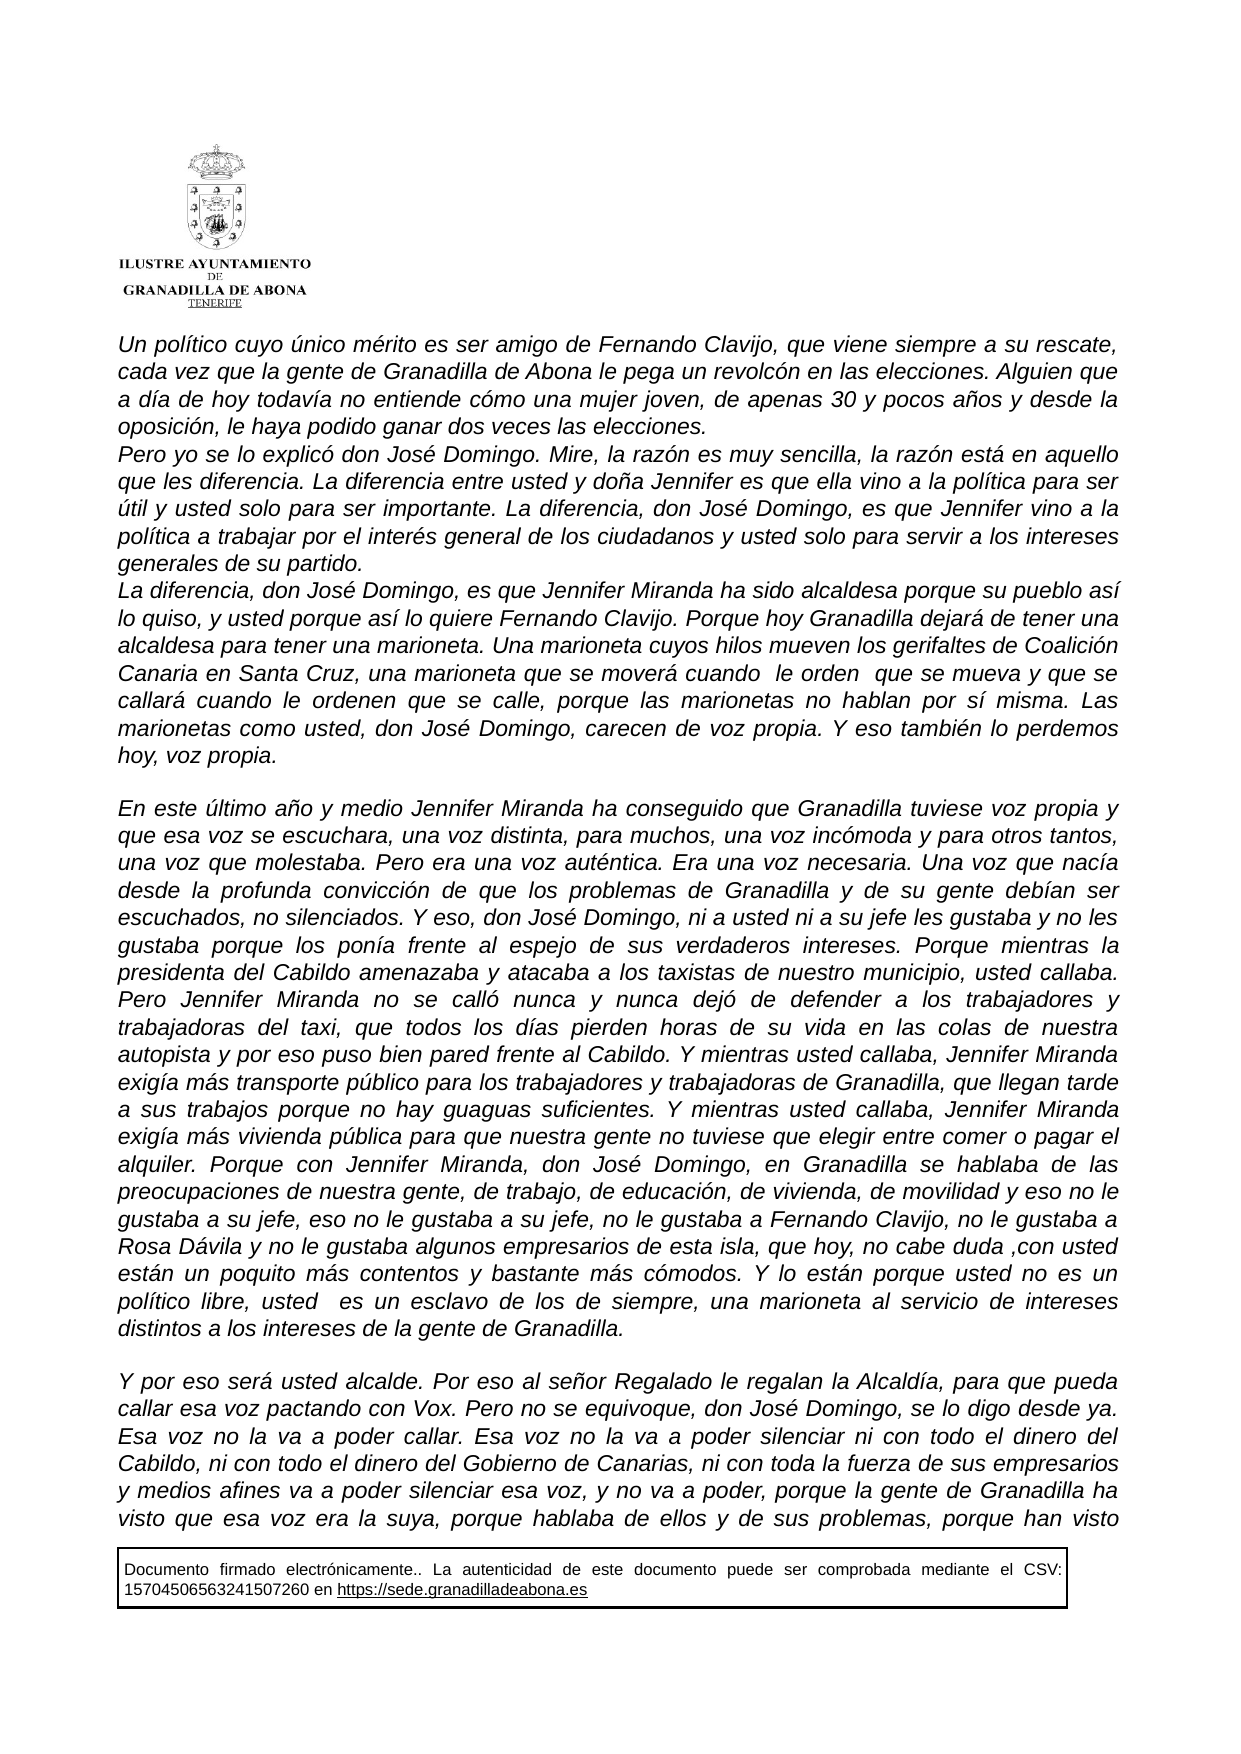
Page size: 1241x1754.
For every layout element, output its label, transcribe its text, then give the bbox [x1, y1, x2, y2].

text Y por eso será usted alcalde. Por eso al señor Regalado le regalan la Alcaldía, para que pueda callar esa voz pactando con Vox. Pero no se equivoque, don José Domingo, se lo digo desde ya. Esa voz no la va a poder callar. Esa voz no la va a poder silenciar ni con todo el dinero del Cabildo, ni con todo el dinero del Gobierno de Canarias, ni con toda la fuerza de sus empresarios y medios afines va a poder silenciar esa voz, y no va a poder, porque la gente de Granadilla ha visto que esa voz era la suya, porque hablaba de ellos y de sus problemas, porque han visto [118, 1368, 1122, 1531]
text En este último año y medio Jennifer Miranda ha conseguido que Granadilla tuviese voz propia y que esa voz se escuchara, una voz distinta, para muchos, una voz incómoda y para otros tantos, una voz que molestaba. Pero era una voz auténtica. Era una voz necesaria. Una voz que nacía desde la profunda convicción de que los problemas de Granadilla y de su gente debían ser escuchados, no silenciados. Y eso, don José Domingo, ni a usted ni a su jefe les gustaba y no les gustaba porque los ponía frente al espejo de sus verdaderos intereses. Porque mientras la presidenta del Cabildo amenazaba y atacaba a los taxistas de nuestro municipio, usted callaba. Pero Jennifer Miranda no se calló nunca y nunca dejó de defender a los trabajadores y trabajadoras del taxi, que todos los días pierden horas de su vida en las colas de nuestra autopista y por eso puso bien pared frente al Cabildo. Y mientras usted callaba, Jennifer Miranda exigía más transporte público para los trabajadores y trabajadoras de Granadilla, que llegan tarde a sus trabajos porque no hay guaguas suficientes. Y mientras usted callaba, Jennifer Miranda exigía más vivienda pública para que nuestra gente no tuviese que elegir entre comer o pagar el alquiler. Porque con Jennifer Miranda, don José Domingo, en Granadilla se hablaba de las preocupaciones de nuestra gente, de trabajo, de educación, de vivienda, de movilidad y eso no le gustaba a su jefe, eso no le gustaba a su jefe, no le gustaba a Fernando Clavijo, no le gustaba a Rosa Dávila y no le gustaba algunos empresarios de esta isla, que hoy, no cabe duda ,con usted están un poquito más contentos y bastante más cómodos. Y lo están porque usted no es un político libre, usted es un esclavo de los de siempre, una marioneta al servicio de intereses distintos a los intereses de la gente de Granadilla. [118, 794, 1122, 1341]
text Pero yo se lo explicó don José Domingo. Mire, la razón es muy sencilla, la razón está en aquello que les diferencia. La diferencia entre usted y doña Jennifer es que ella vino a la política para ser útil y usted solo para ser importante. La diferencia, don José Domingo, es que Jennifer vino a la política a trabajar por el interés general de los ciudadanos y usted solo para servir a los intereses generales de su partido. [118, 441, 1122, 576]
text Un político cuyo único mérito es ser amigo de Fernando Clavijo, que viene siempre a su rescate, cada vez que la gente de Granadilla de Abona le pega un revolcón en las elecciones. Alguien que a día de hoy todavía no entiende cómo una mujer joven, de apenas 30 y pocos años y desde la oposición, le haya podido ganar dos veces las elecciones. [118, 331, 1122, 439]
text La diferencia, don José Domingo, es que Jennifer Miranda ha sido alcaldesa porque su pueblo así lo quiso, y usted porque así lo quiere Fernando Clavijo. Porque hoy Granadilla dejará de tener una alcaldesa para tener una marioneta. Una marioneta cuyos hilos mueven los gerifaltes de Coalición Canaria en Santa Cruz, una marioneta que se moverá cuando le orden que se mueva y que se callará cuando le ordenen que se calle, porque las marionetas no hablan por sí misma. Las marionetas como usted, don José Domingo, carecen de voz propia. Y eso también lo perdemos hoy, voz propia. [118, 577, 1122, 768]
